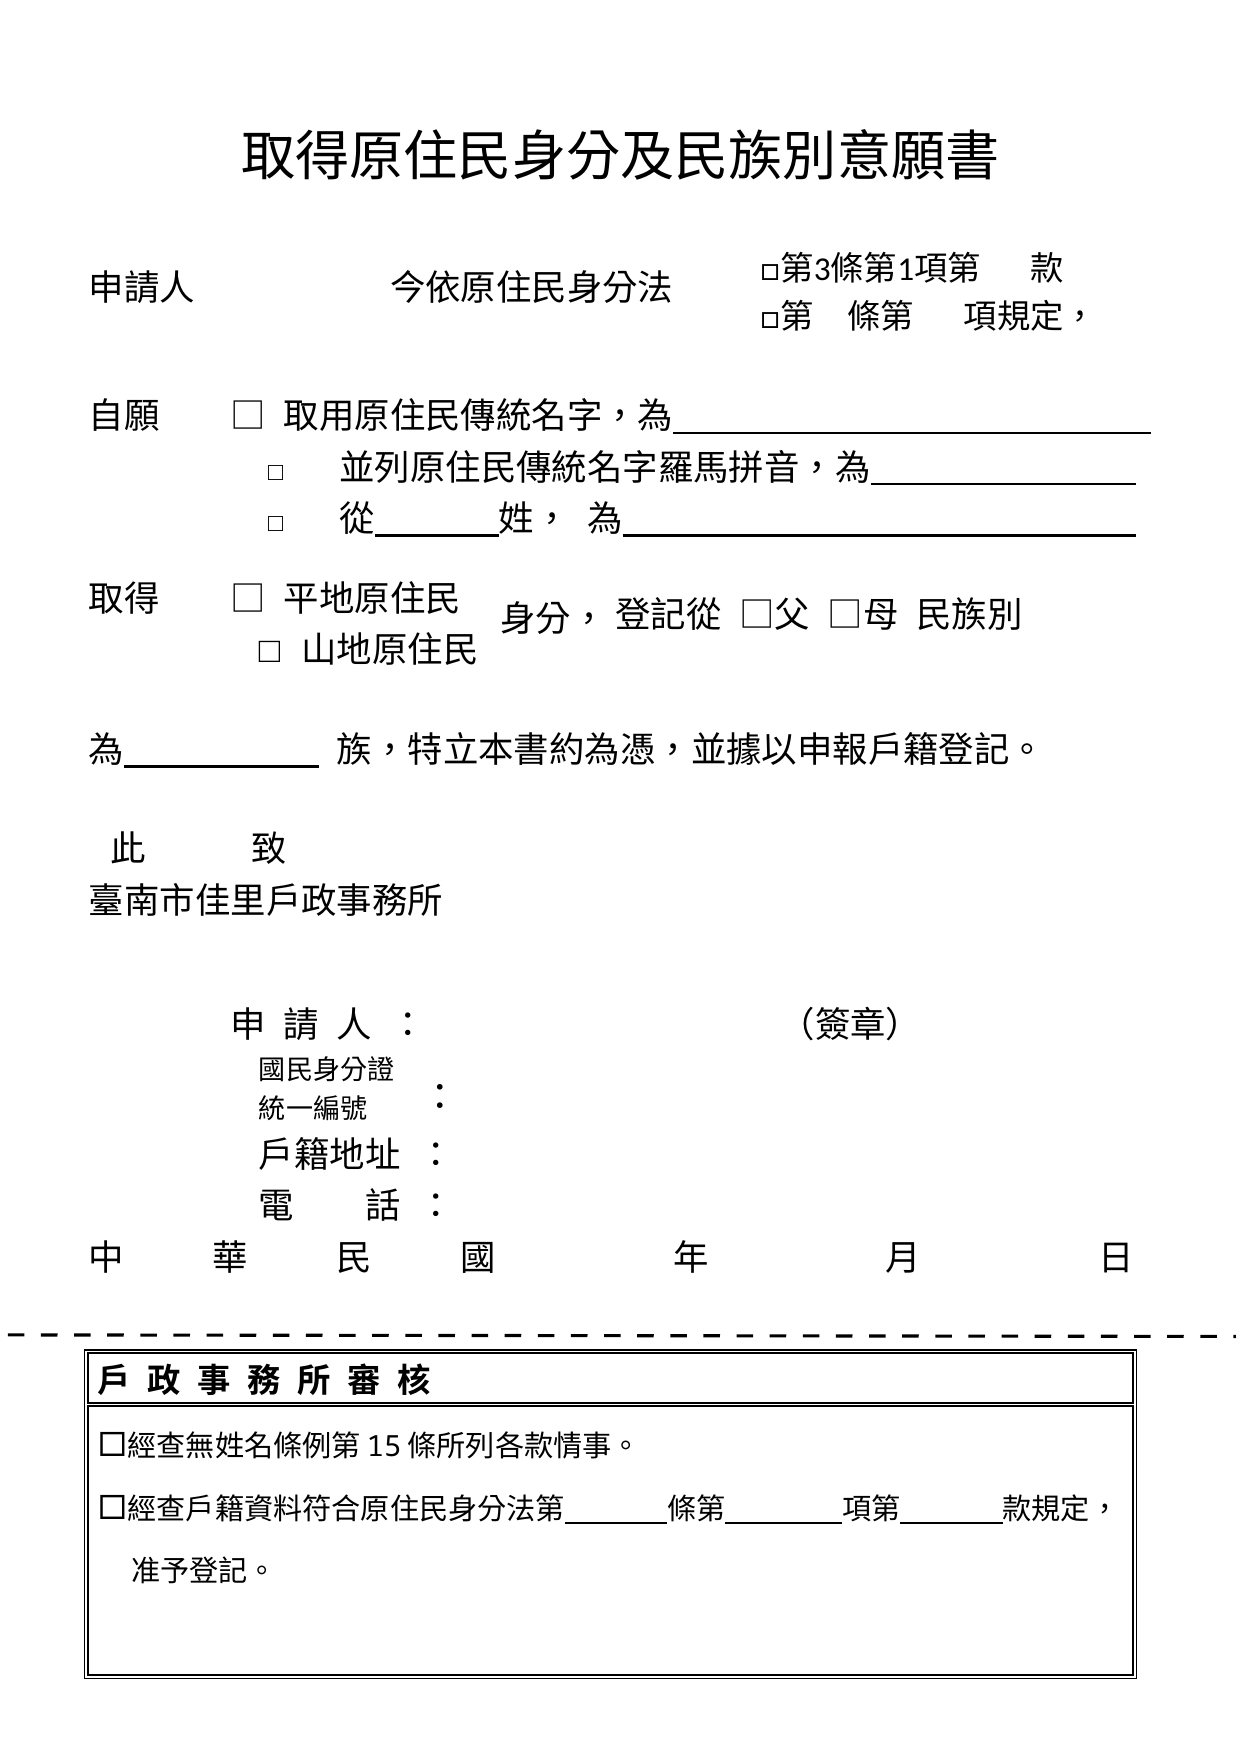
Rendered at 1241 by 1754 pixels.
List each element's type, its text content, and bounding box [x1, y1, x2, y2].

list 從 姓， 為 [268, 490, 1152, 542]
text 為 族，特立本書約為憑，並據以申報戶籍登記。 [89, 721, 1152, 773]
text 國民身分證統一編號 ： [89, 1048, 1152, 1126]
text □第3條第1項第 款 [760, 242, 1116, 290]
text 申 請 人 ： （簽章） [89, 997, 1152, 1048]
table_cell 經查無姓名條例第15條所列各款情事。 經查戶籍資料符合原住民身分法第 條第 項第 款規定，准予登記。 [89, 1407, 1132, 1674]
list 並列原住民傳統名字羅馬拼音，為 [268, 439, 1152, 490]
text □第 條第 項規定， [760, 290, 1116, 338]
text 身分， [500, 590, 609, 641]
text 登記從 □父 □母 民族別 [615, 586, 1047, 637]
text 戶籍地址 ： [89, 1126, 1152, 1178]
text 自願 □ 取用原住民傳統名字，為 [89, 388, 1152, 439]
text 申請人 今依原住民身分法 [89, 259, 760, 311]
text □ 山地原住民 [89, 622, 1152, 673]
text 取得 □ 平地原住民 [89, 542, 1152, 622]
text [615, 637, 1047, 662]
text [1116, 259, 1152, 311]
text 中 華 民 國 年 月 日 [89, 1229, 1152, 1280]
text 電 話 ： [89, 1178, 1152, 1229]
text 臺南市佳里戶政事務所 [89, 872, 1152, 923]
table_header 戶 政 事 務 所 審 核 [89, 1354, 1132, 1402]
text 取得原住民身分及民族別意願書 [89, 113, 1152, 191]
text 此 致 [89, 821, 1152, 872]
